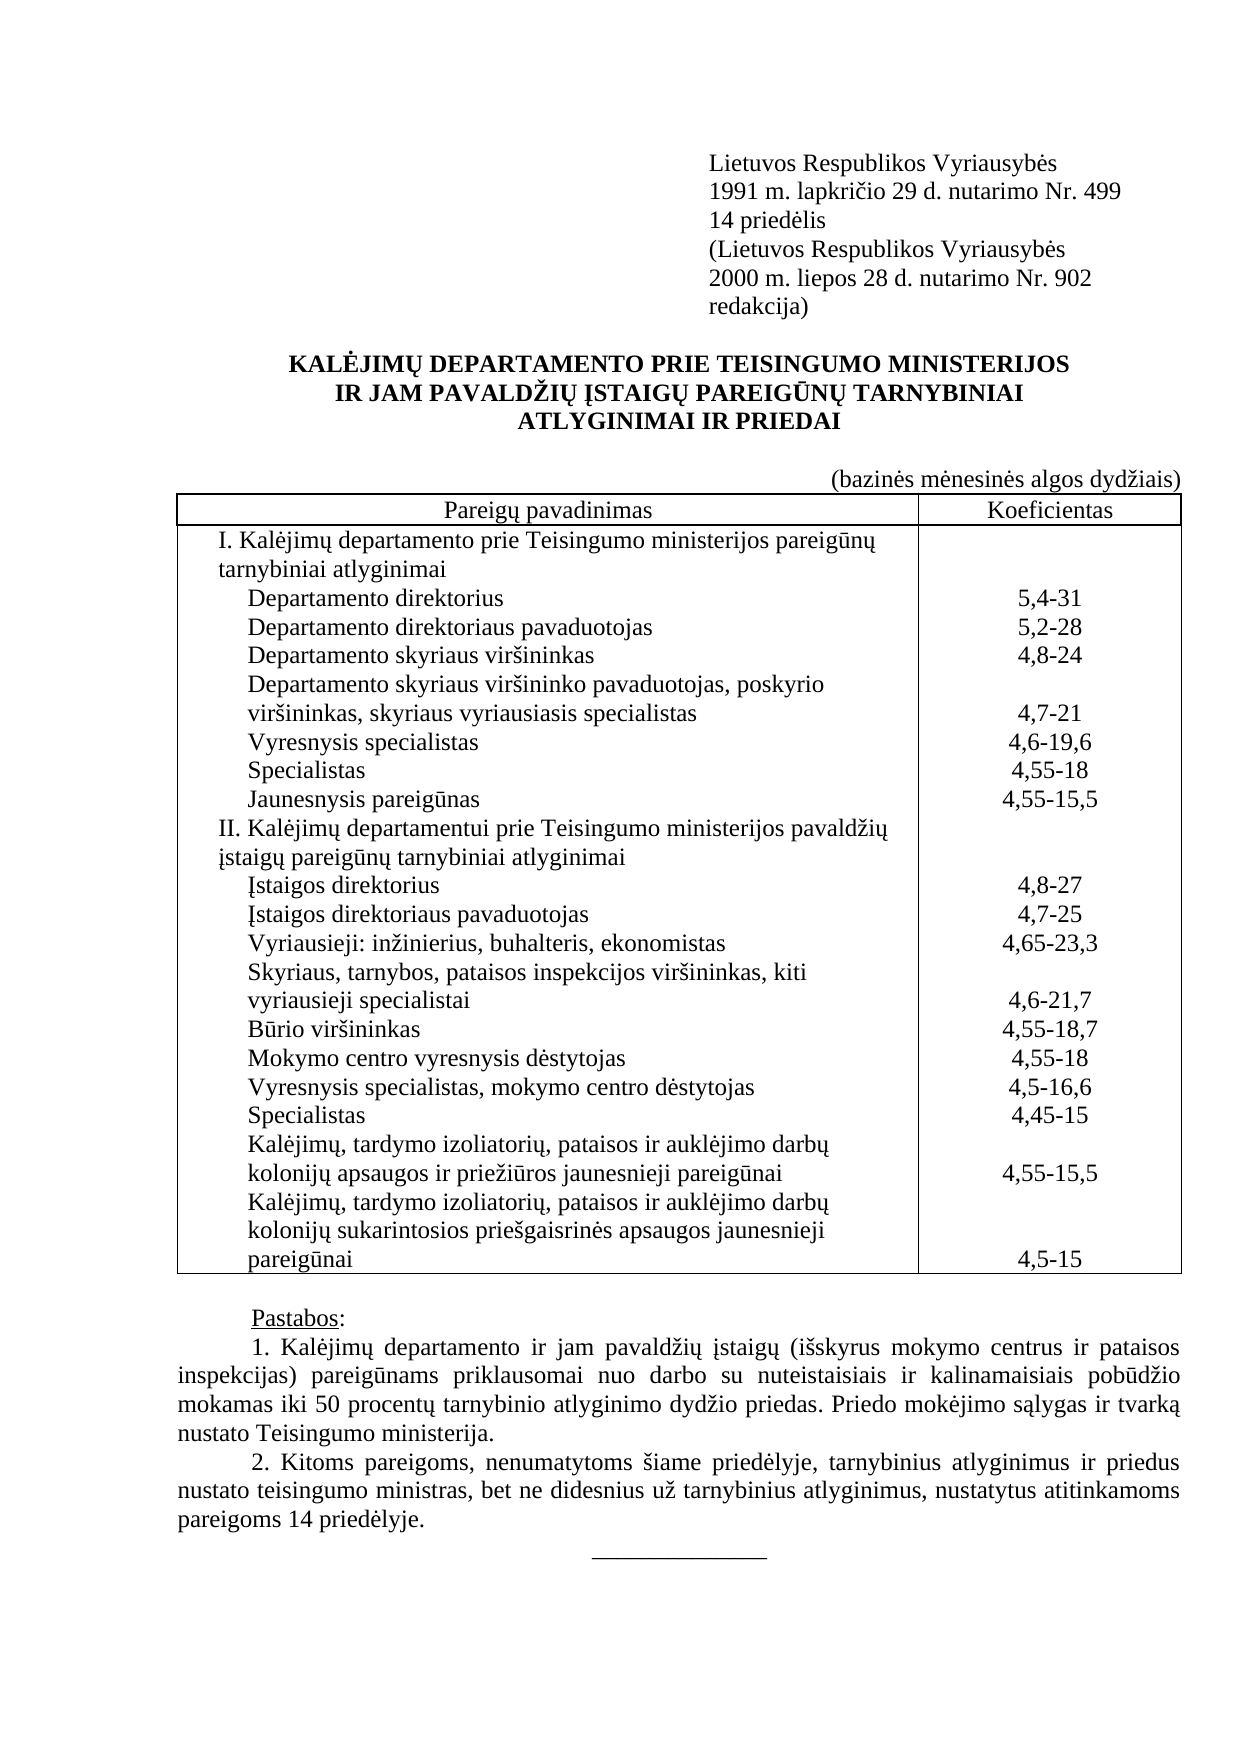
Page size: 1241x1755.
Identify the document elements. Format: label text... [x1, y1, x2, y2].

table_cell Vyriausieji: inžinierius, buhalteris, ekonomistas [178, 928, 918, 957]
text 1991 m. lapkričio 29 d. nutarimo Nr. 499 [177, 176, 1181, 205]
text 1. Kalėjimų departamento ir jam pavaldžių įstaigų (išskyrus mokymo centrus ir pataisos inspekcijas) pareigūnams priklausomai nuo darbo su nuteistaisiais ir kalinamaisiais pobūdžio mokamas iki 50 procentų tarnybinio atlyginimo dydžio priedas. Priedo mokėjimo sąlygas ir tvarką nustato Teisingumo ministerija. [177, 1332, 1181, 1447]
text ______________ [177, 1533, 1181, 1562]
table_cell Įstaigos direktorius [178, 871, 918, 899]
table_cell 4,8-27 [919, 871, 1181, 899]
table_cell Mokymo centro vyresnysis dėstytojas [178, 1043, 918, 1072]
table_cell 4,65-23,3 [919, 928, 1181, 957]
text Kalėjimų departamento prie Teisingumo ministerijos [177, 349, 1181, 378]
table_cell 4,6-21,7 [919, 957, 1181, 1014]
table_header Koeficientas [919, 495, 1180, 523]
table_cell 4,5-16,6 [919, 1072, 1181, 1101]
table_cell 4,55-18,7 [919, 1014, 1181, 1043]
table_cell Departamento skyriaus viršininko pavaduotojas, poskyrio viršininkas, skyriaus vyriausiasis specialistas [178, 669, 918, 727]
table_cell 5,2-28 [919, 612, 1181, 641]
table_cell Kalėjimų, tardymo izoliatorių, pataisos ir auklėjimo darbų kolonijų sukarintosios priešgaisrinės apsaugos jaunesnieji pareigūnai [178, 1187, 918, 1273]
table_cell 4,55-18 [919, 756, 1181, 784]
table_cell 4,5-15 [919, 1187, 1181, 1273]
table_cell II. Kalėjimų departamentui prie Teisingumo ministerijos pavaldžių įstaigų pareigūnų tarnybiniai atlyginimai [178, 813, 918, 871]
table_cell Specialistas [178, 1101, 918, 1129]
table_cell Departamento direktoriaus pavaduotojas [178, 612, 918, 641]
text Pastabos: [177, 1303, 1181, 1332]
table_cell 4,55-15,5 [919, 1129, 1181, 1187]
text (Lietuvos Respublikos Vyriausybės [177, 234, 1181, 263]
table_cell Jaunesnysis pareigūnas [178, 784, 918, 813]
table_cell I. Kalėjimų departamento prie Teisingumo ministerijos pareigūnų tarnybiniai atlyginimai [178, 526, 918, 583]
table_cell Būrio viršininkas [178, 1014, 918, 1043]
table_cell 4,55-15,5 [919, 784, 1181, 813]
table_cell 4,55-18 [919, 1043, 1181, 1072]
table_cell 4,45-15 [919, 1101, 1181, 1129]
table_cell Skyriaus, tarnybos, pataisos inspekcijos viršininkas, kiti vyriausieji specialistai [178, 957, 918, 1014]
table_cell Kalėjimų, tardymo izoliatorių, pataisos ir auklėjimo darbų kolonijų apsaugos ir priežiūros jaunesnieji pareigūnai [178, 1129, 918, 1187]
table_cell [919, 813, 1181, 871]
text 2. Kitoms pareigoms, nenumatytoms šiame priedėlyje, tarnybinius atlyginimus ir priedus nustato teisingumo ministras, bet ne didesnius už tarnybinius atlyginimus, nustatytus atitinkamoms pareigoms 14 priedėlyje. [177, 1447, 1181, 1533]
table_cell 4,8-24 [919, 641, 1181, 669]
text 14 priedėlis [177, 205, 1181, 234]
table_cell Specialistas [178, 756, 918, 784]
text 2000 m. liepos 28 d. nutarimo Nr. 902 redakcija) [709, 263, 1181, 320]
table_header Pareigų pavadinimas [178, 495, 918, 523]
text atlyginimai ir priedai [177, 406, 1181, 435]
table_cell 4,6-19,6 [919, 727, 1181, 756]
text (bazinės mėnesinės algos dydžiais) [177, 464, 1181, 493]
table_cell 4,7-21 [919, 669, 1181, 727]
text iR jam pavaldžių įstaigų pareigūnų tarnybiniai [177, 378, 1181, 406]
table_cell Įstaigos direktoriaus pavaduotojas [178, 899, 918, 928]
table_cell Vyresnysis specialistas, mokymo centro dėstytojas [178, 1072, 918, 1101]
table_cell 5,4-31 [919, 583, 1181, 612]
table_cell Departamento skyriaus viršininkas [178, 641, 918, 669]
table_cell [919, 526, 1181, 583]
table_cell Departamento direktorius [178, 583, 918, 612]
table_cell Vyresnysis specialistas [178, 727, 918, 756]
text Lietuvos Respublikos Vyriausybės [177, 148, 1181, 176]
table_cell 4,7-25 [919, 899, 1181, 928]
